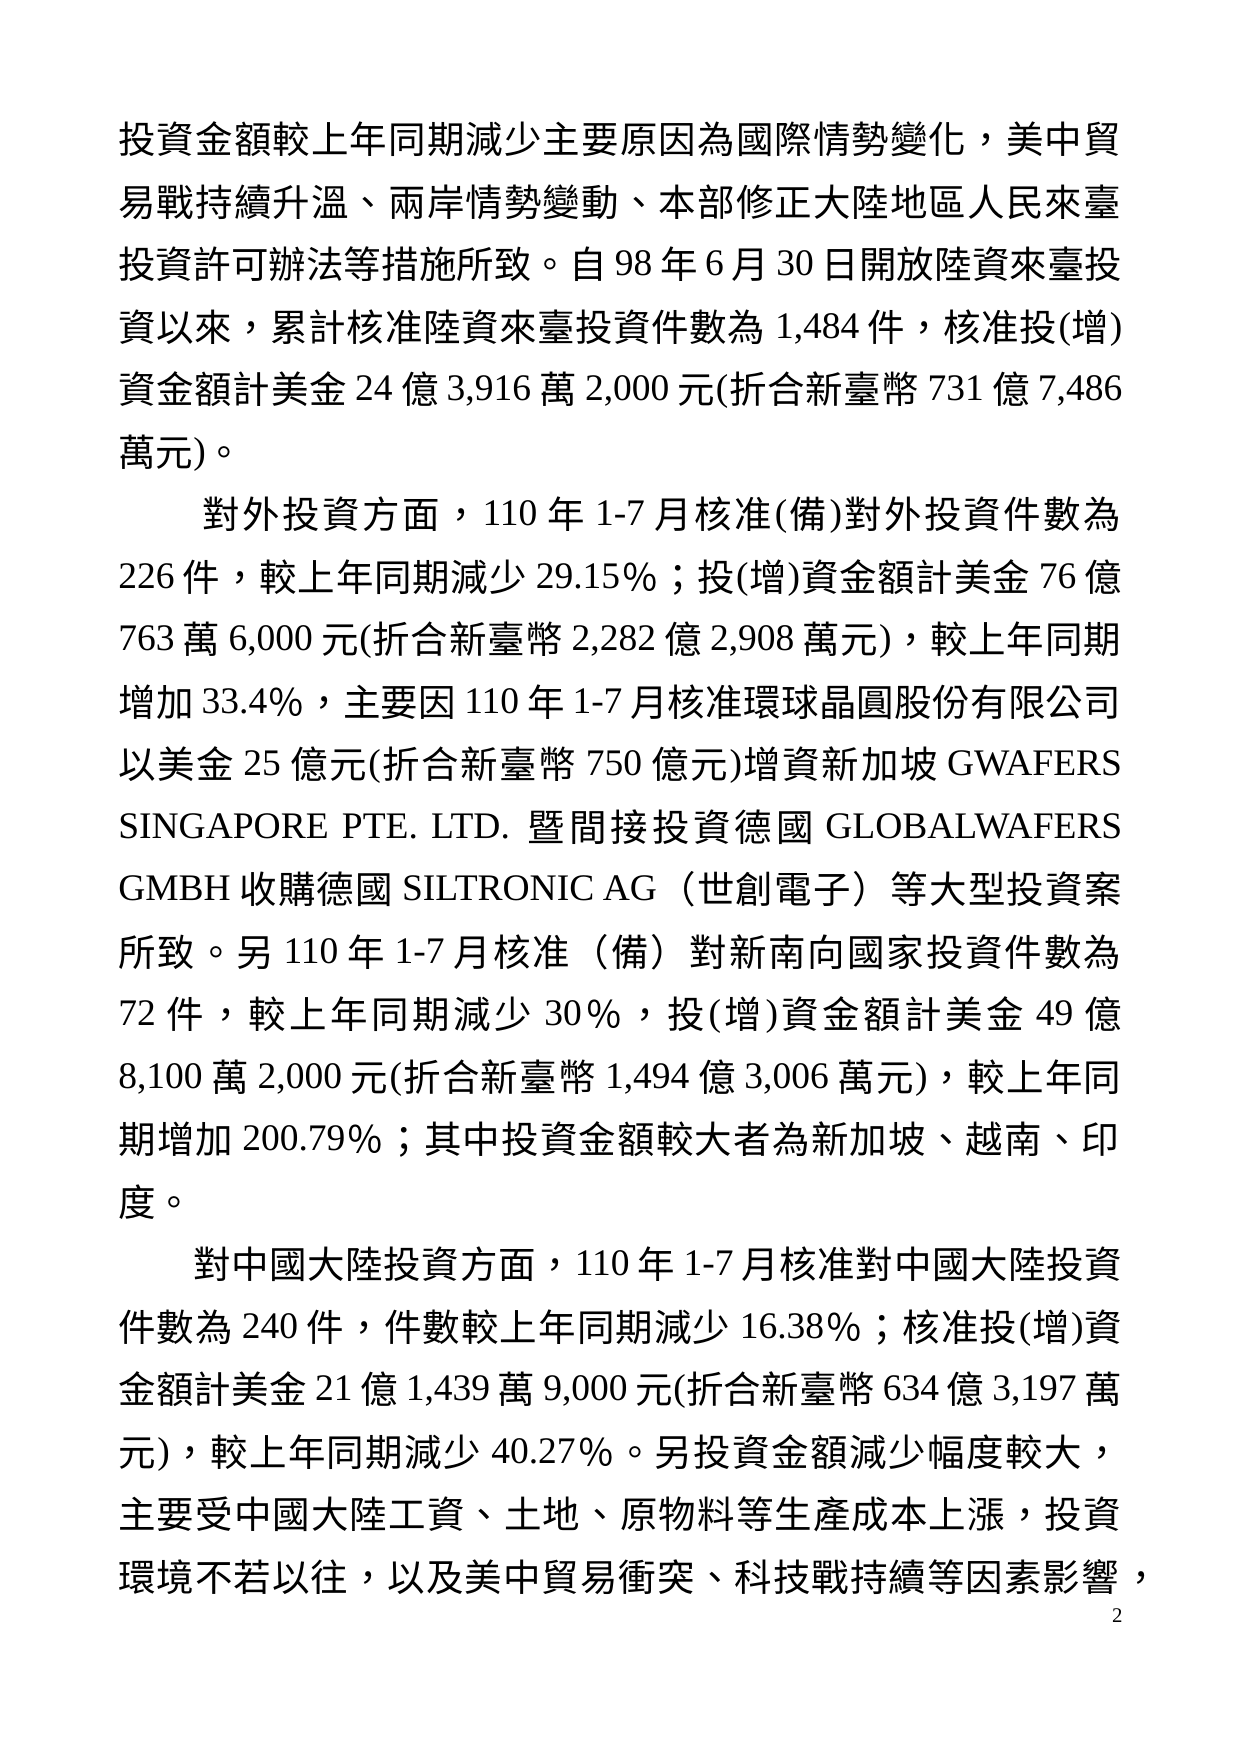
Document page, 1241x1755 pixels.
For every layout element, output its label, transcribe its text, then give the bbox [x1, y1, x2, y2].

text 對外投資方面，110年1-7月核准(備)對外投資件數為226件，較上年同期減少29.15％；投(增)資金額計美金76億763萬6,000元(折合新臺幣2,282億2,908萬元)，較上年同期增加33.4％，主要因110年1-7月核准環球晶圓股份有限公司以美金25億元(折合新臺幣750億元)增資新加坡GWAFERS SINGAPORE PTE. LTD. 暨間接投資德國GLOBALWAFERS GMBH收購德國SILTRONIC AG（世創電子）等大型投資案所致。另110年1-7月核准（備）對新南向國家投資件數為72件，較上年同期減少30％，投(增)資金額計美金49億8,100萬2,000元(折合新臺幣1,494億3,006萬元)，較上年同期增加200.79％；其中投資金額較大者為新加坡、越南、印度。 [118, 471, 1122, 1221]
text 投資金額較上年同期減少主要原因為國際情勢變化，美中貿易戰持續升溫、兩岸情勢變動、本部修正大陸地區人民來臺投資許可辦法等措施所致。自98年6月30日開放陸資來臺投資以來，累計核准陸資來臺投資件數為1,484件，核准投(增)資金額計美金24億3,916萬2,000元(折合新臺幣731億7,486萬元)。 [118, 96, 1122, 471]
text 對中國大陸投資方面，110年1-7月核准對中國大陸投資件數為240件，件數較上年同期減少16.38％；核准投(增)資金額計美金21億1,439萬9,000元(折合新臺幣634億3,197萬元)，較上年同期減少40.27％。另投資金額減少幅度較大，主要受中國大陸工資、土地、原物料等生產成本上漲，投資環境不若以往，以及美中貿易衝突、科技戰持續等因素影響，台商投資更趨謹慎觀望所致。 [118, 1221, 1122, 1596]
